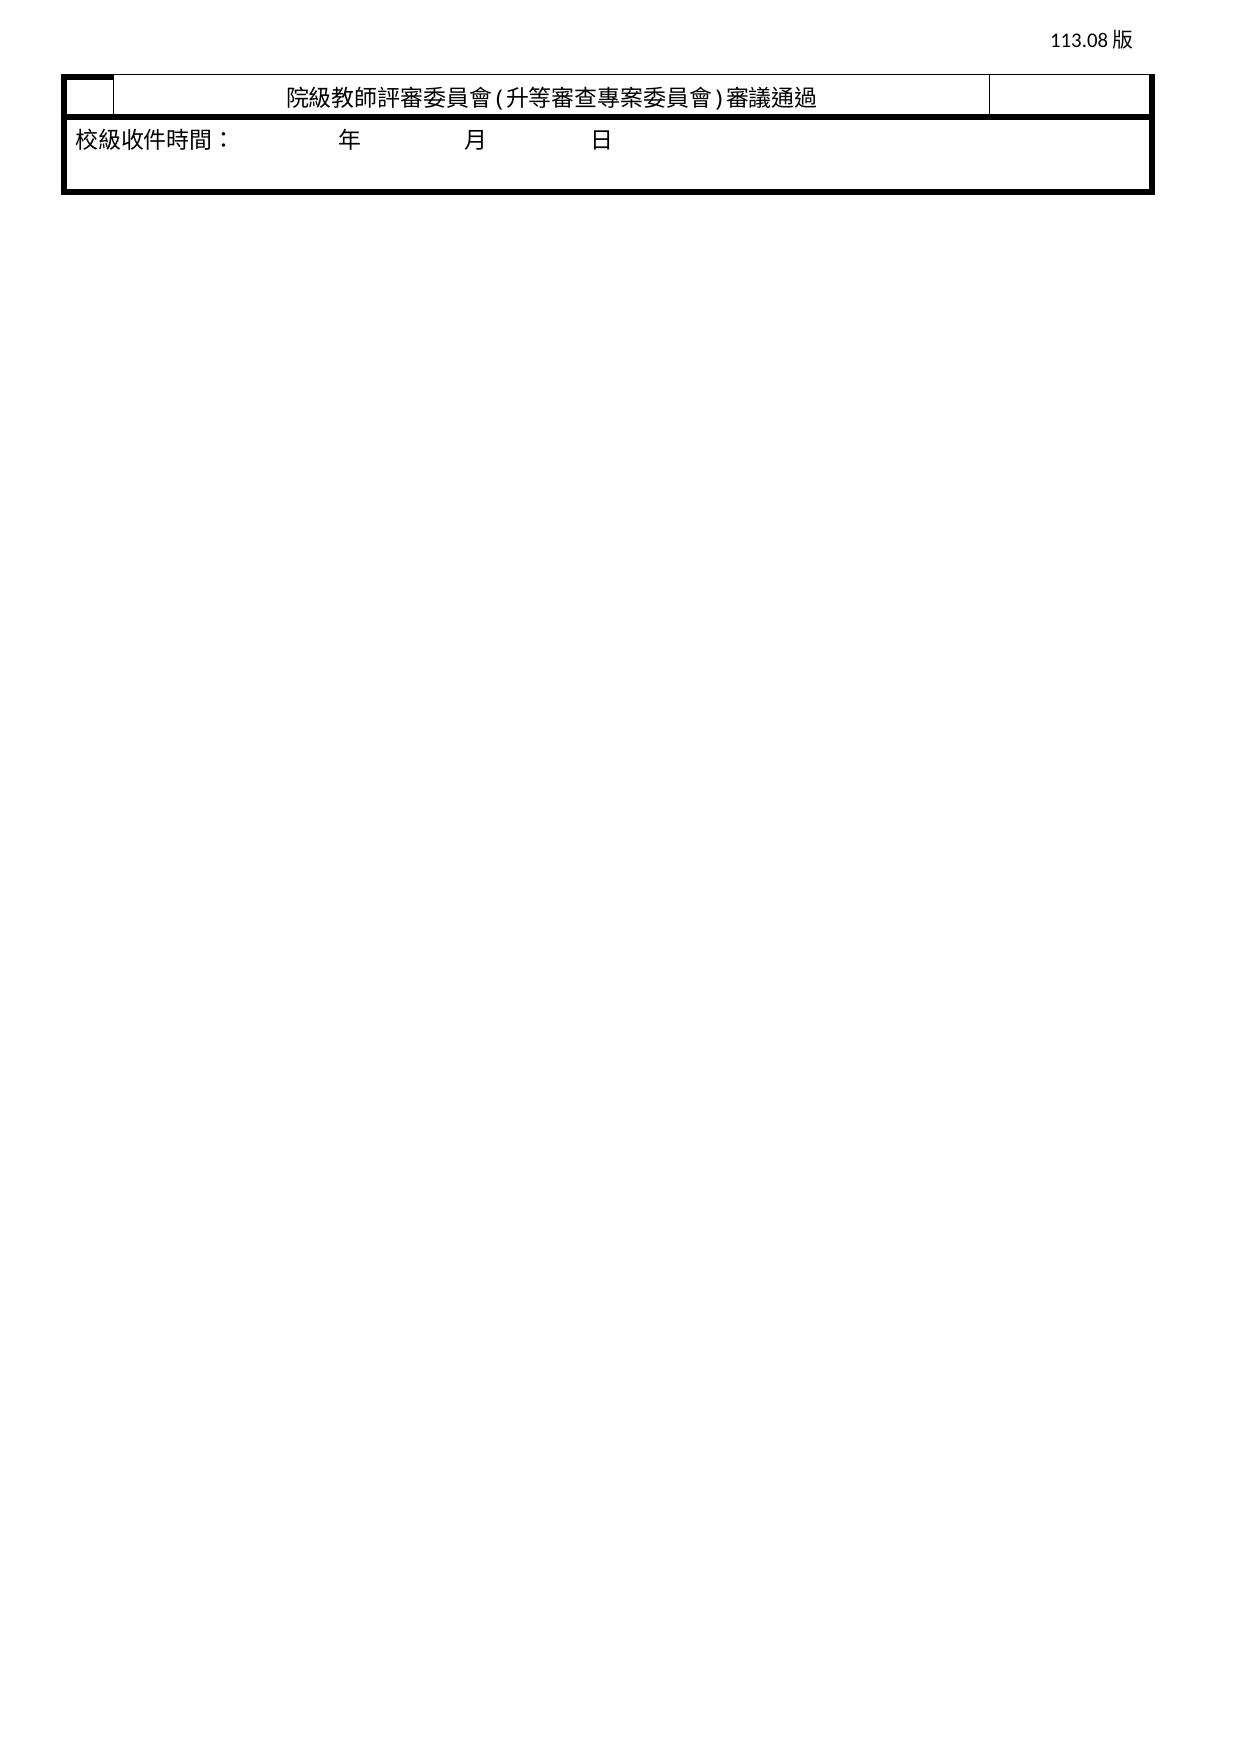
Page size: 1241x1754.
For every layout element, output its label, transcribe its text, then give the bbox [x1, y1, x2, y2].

table_cell [990, 75, 1149, 113]
table_cell 院級教師評審委員會(升等審查專案委員會)審議通過 [114, 75, 989, 113]
table_cell 校級收件時間： 年 月 日 [67, 120, 1149, 188]
table_cell [67, 80, 113, 113]
